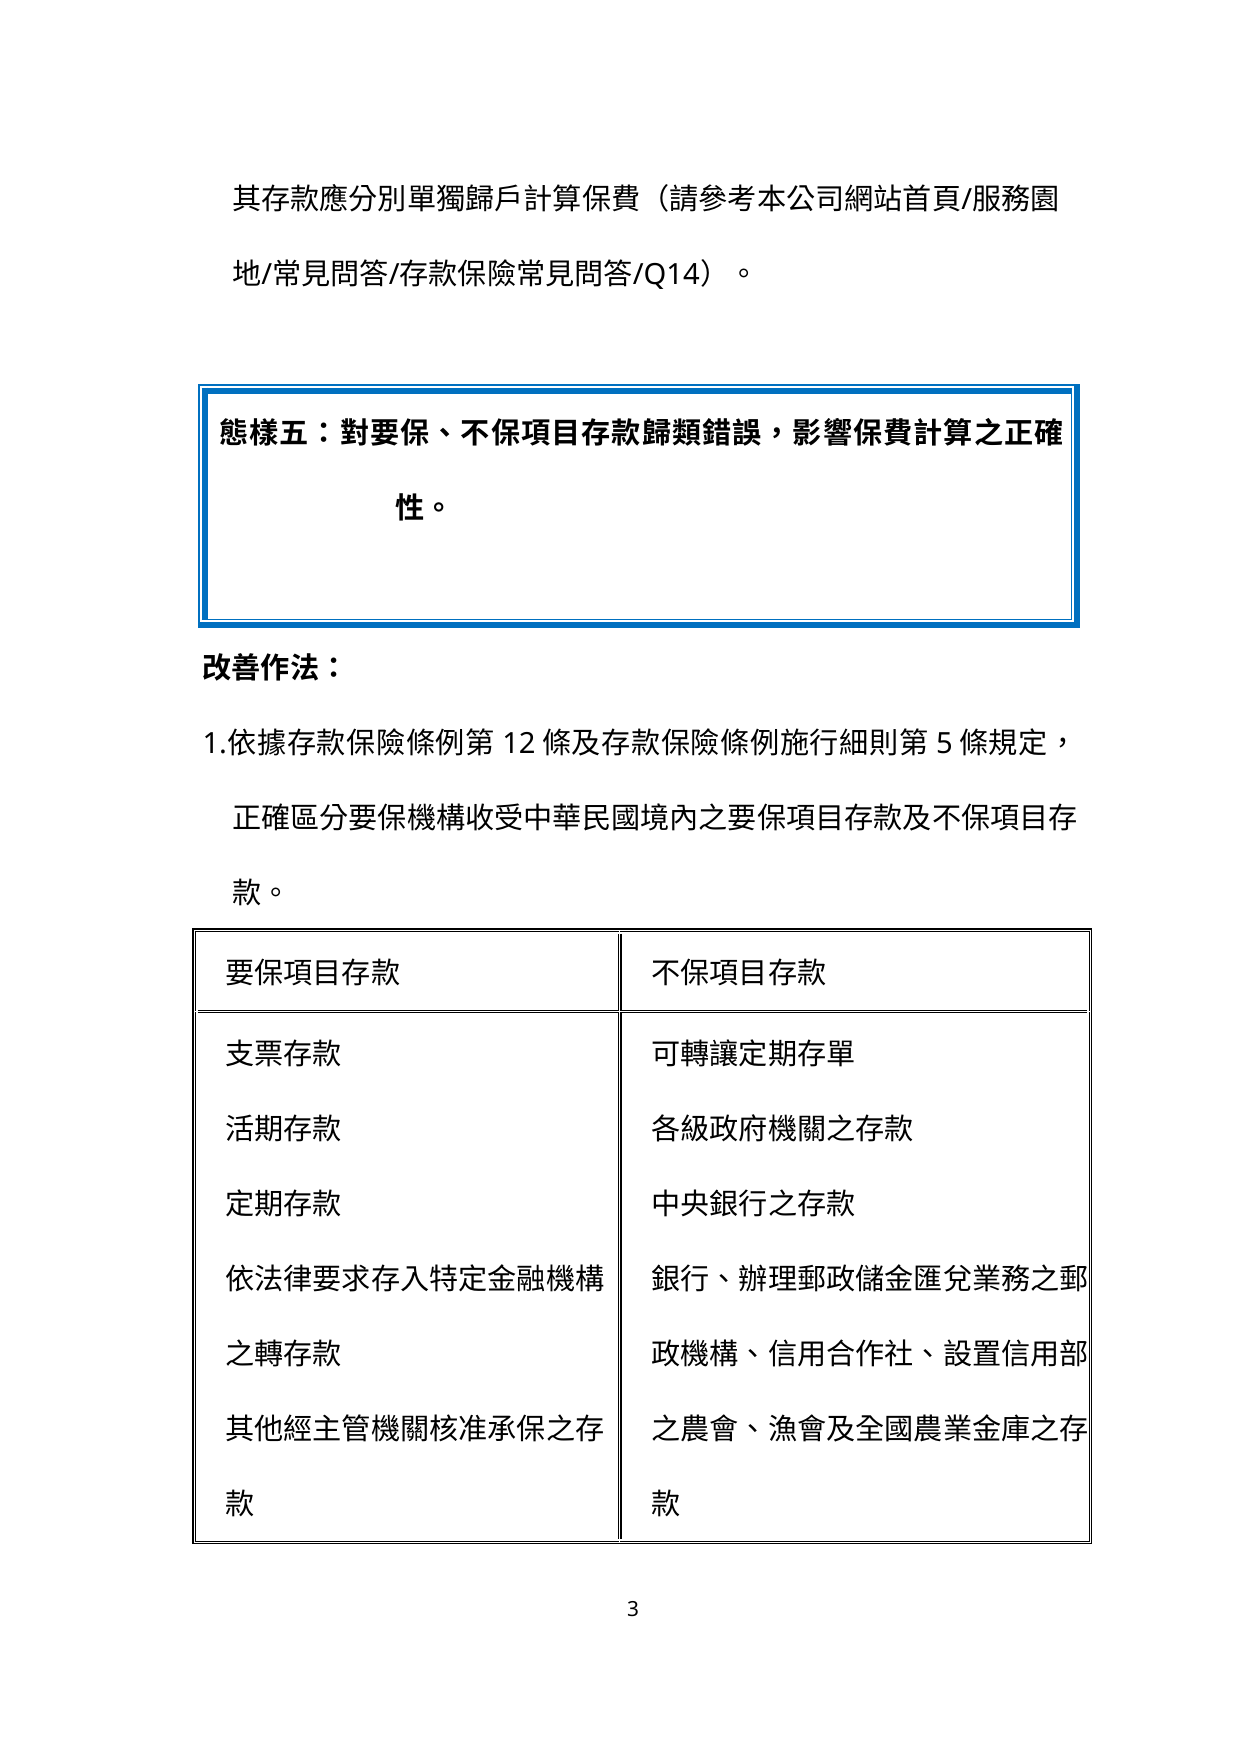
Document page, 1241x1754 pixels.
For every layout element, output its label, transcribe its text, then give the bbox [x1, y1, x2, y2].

table_header 態樣五：對要保、不保項目存款歸類錯誤，影響保費計算之正確性。 [208, 394, 1071, 619]
text 2.非法人團體(組織)、公司籌備處與其代表人或法人非屬同一存款人，其存款應分別單獨歸戶計算保費（請參考本公司網站首頁/服務園地/常見問答/存款保險常見問答/Q14）。 [202, 159, 1078, 309]
text 1.依據存款保險條例第12條及存款保險條例施行細則第5條規定，正確區分要保機構收受中華民國境內之要保項目存款及不保項目存款。 [202, 703, 1078, 928]
table_header 要保項目存款 [196, 930, 620, 1009]
table_cell 支票存款 活期存款 定期存款 依法律要求存入特定金融機構之轉存款 其他經主管機關核准承保之存款 [196, 1010, 620, 1541]
text 改善作法： [202, 628, 1078, 703]
table_header 不保項目存款 [620, 932, 1089, 1009]
table_cell 可轉讓定期存單 各級政府機關之存款 中央銀行之存款 銀行、辦理郵政儲金匯兌業務之郵政機構、信用合作社、設置信用部之農會、漁會及全國農業金庫之存款 [620, 1010, 1089, 1541]
